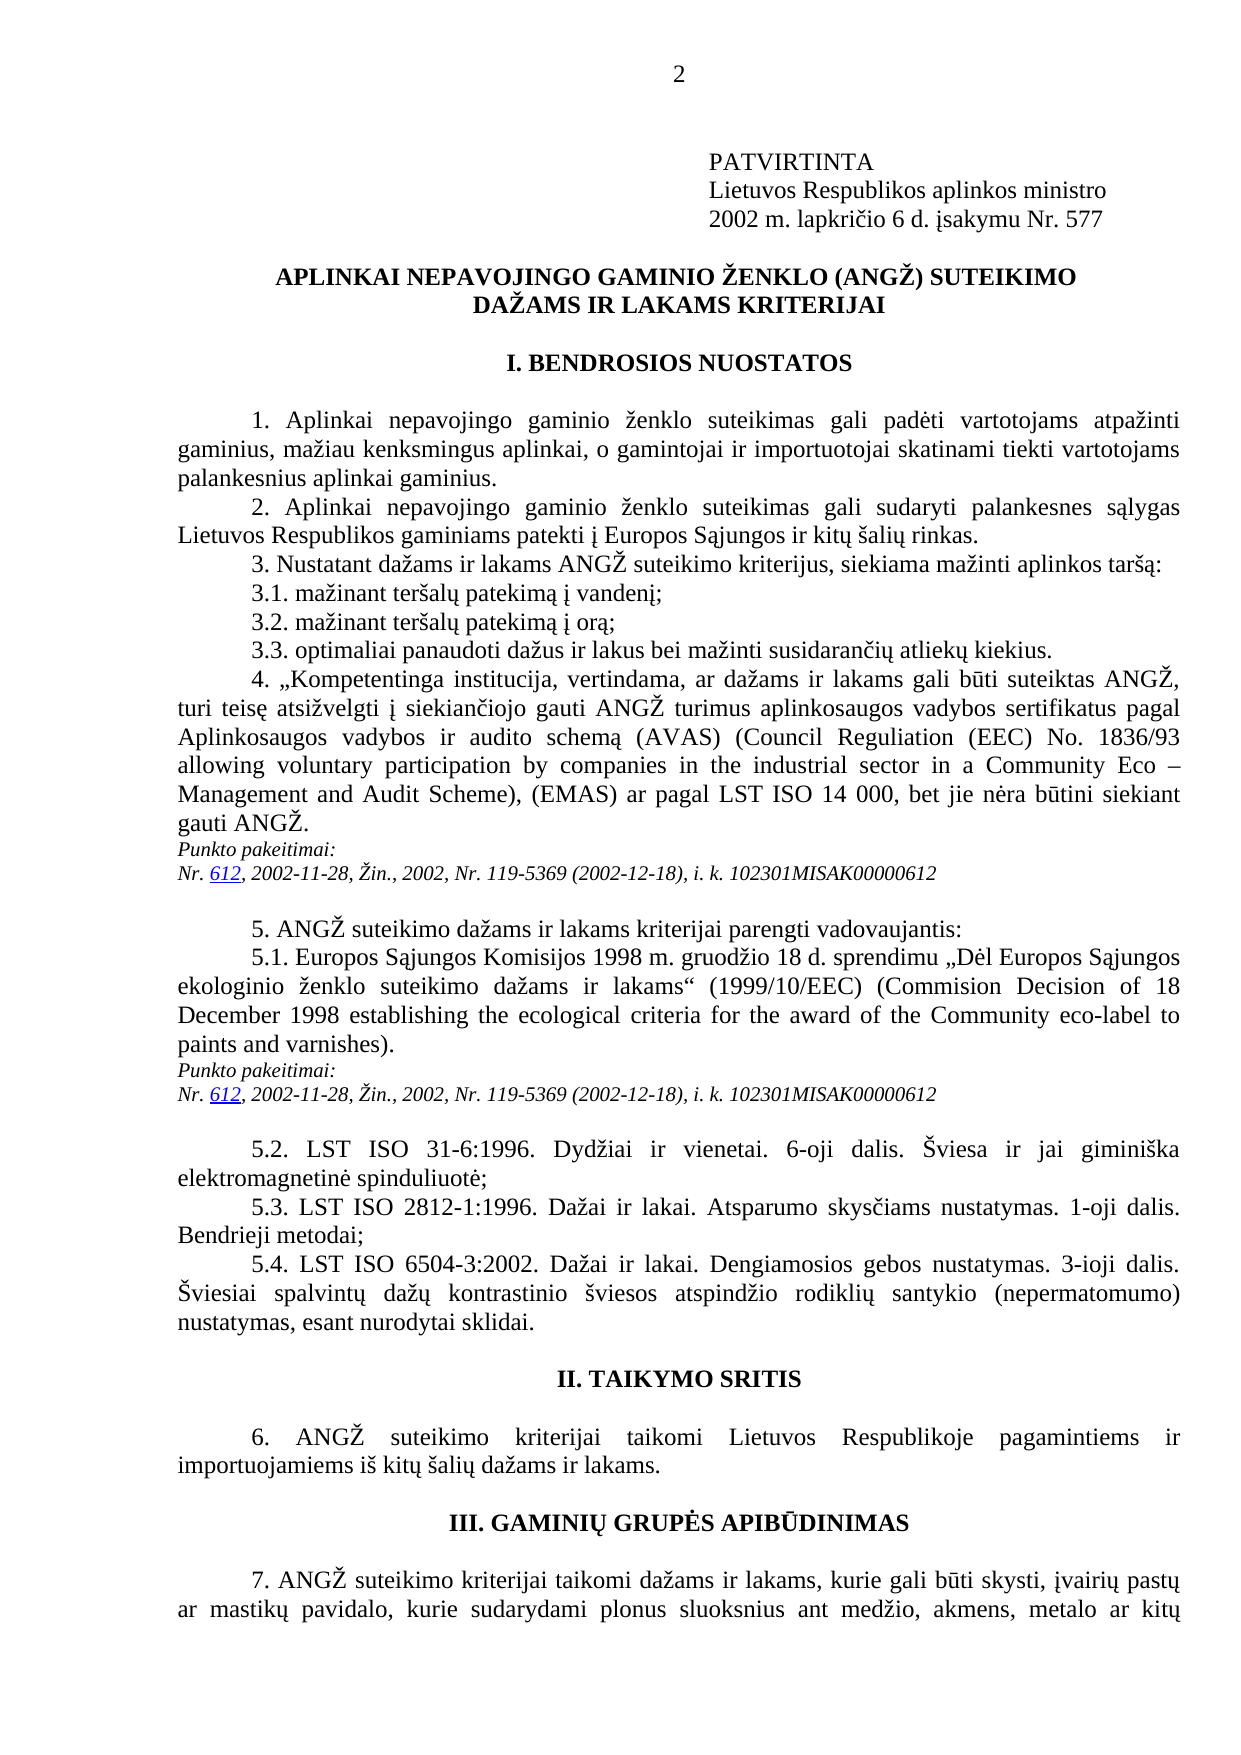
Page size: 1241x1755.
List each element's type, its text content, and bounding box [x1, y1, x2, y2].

text Nr. 612, 2002-11-28, Žin., 2002, Nr. 119-5369 (2002-12-18), i. k. 102301MISAK00000612 [177, 1082, 1181, 1106]
text 5.2. LST ISO 31-6:1996. Dydžiai ir vienetai. 6-oji dalis. Šviesa ir jai giminiška elektromagnetinė spinduliuotė; [177, 1134, 1181, 1192]
text 3. Nustatant dažams ir lakams ANGŽ suteikimo kriterijus, siekiama mažinti aplinkos taršą: [177, 549, 1181, 578]
text 5. ANGŽ suteikimo dažams ir lakams kriterijai parengti vadovaujantis: [177, 914, 1181, 942]
text Nr. 612, 2002-11-28, Žin., 2002, Nr. 119-5369 (2002-12-18), i. k. 102301MISAK00000612 [177, 861, 1181, 885]
text 2002 m. lapkričio 6 d. įsakymu Nr. 577 [177, 204, 1181, 233]
text 1. Aplinkai nepavojingo gaminio ženklo suteikimas gali padėti vartotojams atpažinti gaminius, mažiau kenksmingus aplinkai, o gamintojai ir importuotojai skatinami tiekti vartotojams palankesnius aplinkai gaminius. [177, 406, 1181, 492]
text 4. „Kompetentinga institucija, vertindama, ar dažams ir lakams gali būti suteiktas ANGŽ, turi teisę atsižvelgti į siekiančiojo gauti ANGŽ turimus aplinkosaugos vadybos sertifikatus pagal Aplinkosaugos vadybos ir audito schemą (AVAS) (Council Reguliation (EEC) No. 1836/93 allowing voluntary participation by companies in the industrial sector in a Community Eco – Management and Audit Scheme), (EMAS) ar pagal LST ISO 14 000, bet jie nėra būtini siekiant gauti ANGŽ. [177, 664, 1181, 837]
text DAŽAMS IR LAKAMS KRITERIJAI [177, 291, 1181, 319]
text 5.4. LST ISO 6504-3:2002. Dažai ir lakai. Dengiamosios gebos nustatymas. 3-ioji dalis. Šviesiai spalvintų dažų kontrastinio šviesos atspindžio rodiklių santykio (nepermatomumo) nustatymas, esant nurodytai sklidai. [177, 1249, 1181, 1336]
text I. BENDROSIOS NUOSTATOS [177, 348, 1181, 377]
text Lietuvos Respublikos aplinkos ministro [177, 176, 1181, 204]
text 6. ANGŽ suteikimo kriterijai taikomi Lietuvos Respublikoje pagamintiems ir importuojamiems iš kitų šalių dažams ir lakams. [177, 1422, 1181, 1479]
text PATVIRTINTA [177, 147, 1181, 176]
text 7. ANGŽ suteikimo kriterijai taikomi dažams ir lakams, kurie gali būti skysti, įvairių pastų ar mastikų pavidalo, kurie sudarydami plonus sluoksnius ant medžio, akmens, metalo ar kitų [177, 1566, 1181, 1623]
text 3.2. mažinant teršalų patekimą į orą; [177, 607, 1181, 636]
text 5.3. LST ISO 2812-1:1996. Dažai ir lakai. Atsparumo skysčiams nustatymas. 1-oji dalis. Bendrieji metodai; [177, 1192, 1181, 1249]
text 5.1. Europos Sąjungos Komisijos 1998 m. gruodžio 18 d. sprendimu „Dėl Europos Sąjungos ekologinio ženklo suteikimo dažams ir lakams“ (1999/10/EEC) (Commision Decision of 18 December 1998 establishing the ecological criteria for the award of the Community eco-label to paints and varnishes). [177, 942, 1181, 1057]
text 2. Aplinkai nepavojingo gaminio ženklo suteikimas gali sudaryti palankesnes sąlygas Lietuvos Respublikos gaminiams patekti į Europos Sąjungos ir kitų šalių rinkas. [177, 492, 1181, 549]
text III. GAMINIŲ GRUPĖS APIBŪDINIMAS [177, 1508, 1181, 1537]
text II. TAIKYMO SRITIS [177, 1364, 1181, 1393]
text 3.1. mažinant teršalų patekimą į vandenį; [177, 578, 1181, 607]
text 3.3. optimaliai panaudoti dažus ir lakus bei mažinti susidarančių atliekų kiekius. [177, 636, 1181, 664]
text Punkto pakeitimai: [177, 1057, 1181, 1082]
text Punkto pakeitimai: [177, 837, 1181, 861]
text APLINKAI NEPAVOJINGO GAMINIO ŽENKLO (ANGŽ) SUTEIKIMO [177, 262, 1181, 291]
